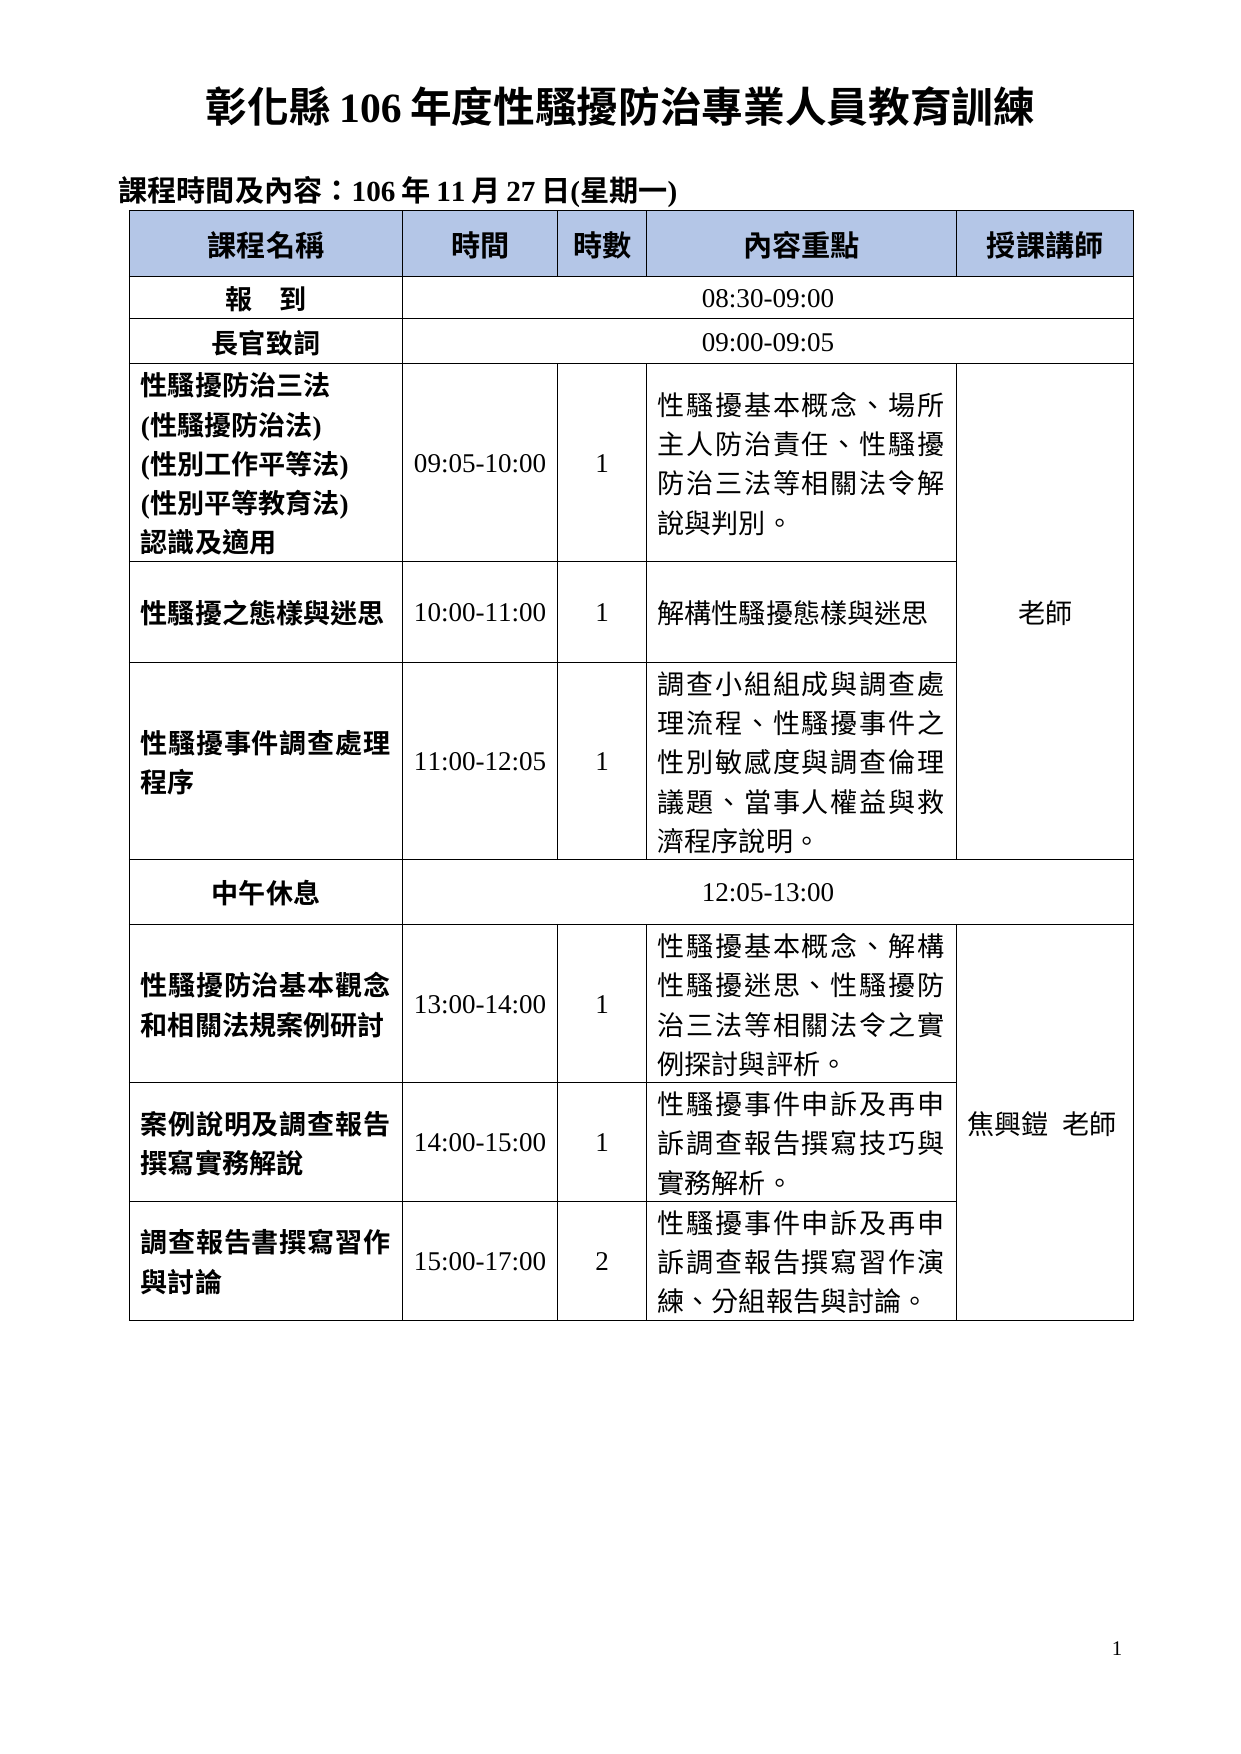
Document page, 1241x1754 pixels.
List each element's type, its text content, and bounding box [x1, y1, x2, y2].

table_cell 焦興鎧 老師 [957, 925, 1133, 1320]
table_header 課程名稱 [130, 211, 402, 276]
text 課程時間及內容：106年11月27日(星期一) [118, 168, 1122, 210]
table_cell 09:00-09:05 [403, 319, 1133, 363]
table_cell 性騷擾事件調查處理程序 [130, 663, 402, 859]
table_cell 15:00-17:00 [403, 1202, 557, 1320]
table_cell 調查小組組成與調查處理流程、性騷擾事件之性別敏感度與調查倫理議題、當事人權益與救濟程序說明。 [647, 663, 956, 859]
table_cell 長官致詞 [130, 319, 402, 363]
table_cell 解構性騷擾態樣與迷思 [647, 562, 956, 662]
table_header 內容重點 [647, 211, 956, 276]
table_cell 性騷擾基本概念、解構性騷擾迷思、性騷擾防治三法等相關法令之實例探討與評析。 [647, 925, 956, 1082]
table_cell 1 [558, 1083, 646, 1201]
table_header 授課講師 [957, 211, 1133, 276]
table_cell 12:05-13:00 [403, 860, 1133, 924]
table_cell 2 [558, 1202, 646, 1320]
table_header 時數 [558, 211, 646, 276]
table_cell 性騷擾事件申訴及再申訴調查報告撰寫技巧與實務解析。 [647, 1083, 956, 1201]
table_cell 性騷擾防治三法 (性騷擾防治法) (性別工作平等法) (性別平等教育法) 認識及適用 [130, 364, 402, 561]
table_cell 11:00-12:05 [403, 663, 557, 859]
table_cell 性騷擾防治基本觀念和相關法規案例研討 [130, 925, 402, 1082]
table_cell 性騷擾基本概念、場所主人防治責任、性騷擾防治三法等相關法令解說與判別。 [647, 364, 956, 561]
table_cell 老師 [957, 364, 1133, 859]
table_cell 09:05-10:00 [403, 364, 557, 561]
table_cell 14:00-15:00 [403, 1083, 557, 1201]
table_cell 1 [558, 925, 646, 1082]
table_cell 1 [558, 364, 646, 561]
table_cell 08:30-09:00 [403, 277, 1133, 318]
text 彰化縣106年度性騷擾防治專業人員教育訓練 [118, 74, 1122, 134]
table_cell 性騷擾之態樣與迷思 [130, 562, 402, 662]
table_cell 性騷擾事件申訴及再申訴調查報告撰寫習作演練、分組報告與討論。 [647, 1202, 956, 1320]
table_cell 13:00-14:00 [403, 925, 557, 1082]
table_cell 調查報告書撰寫習作與討論 [130, 1202, 402, 1320]
table_cell 1 [558, 663, 646, 859]
table_cell 中午休息 [130, 860, 402, 924]
table_cell 案例說明及調查報告撰寫實務解說 [130, 1083, 402, 1201]
table_cell 1 [558, 562, 646, 662]
table_cell 10:00-11:00 [403, 562, 557, 662]
table_cell 報 到 [130, 277, 402, 318]
table_header 時間 [403, 211, 557, 276]
